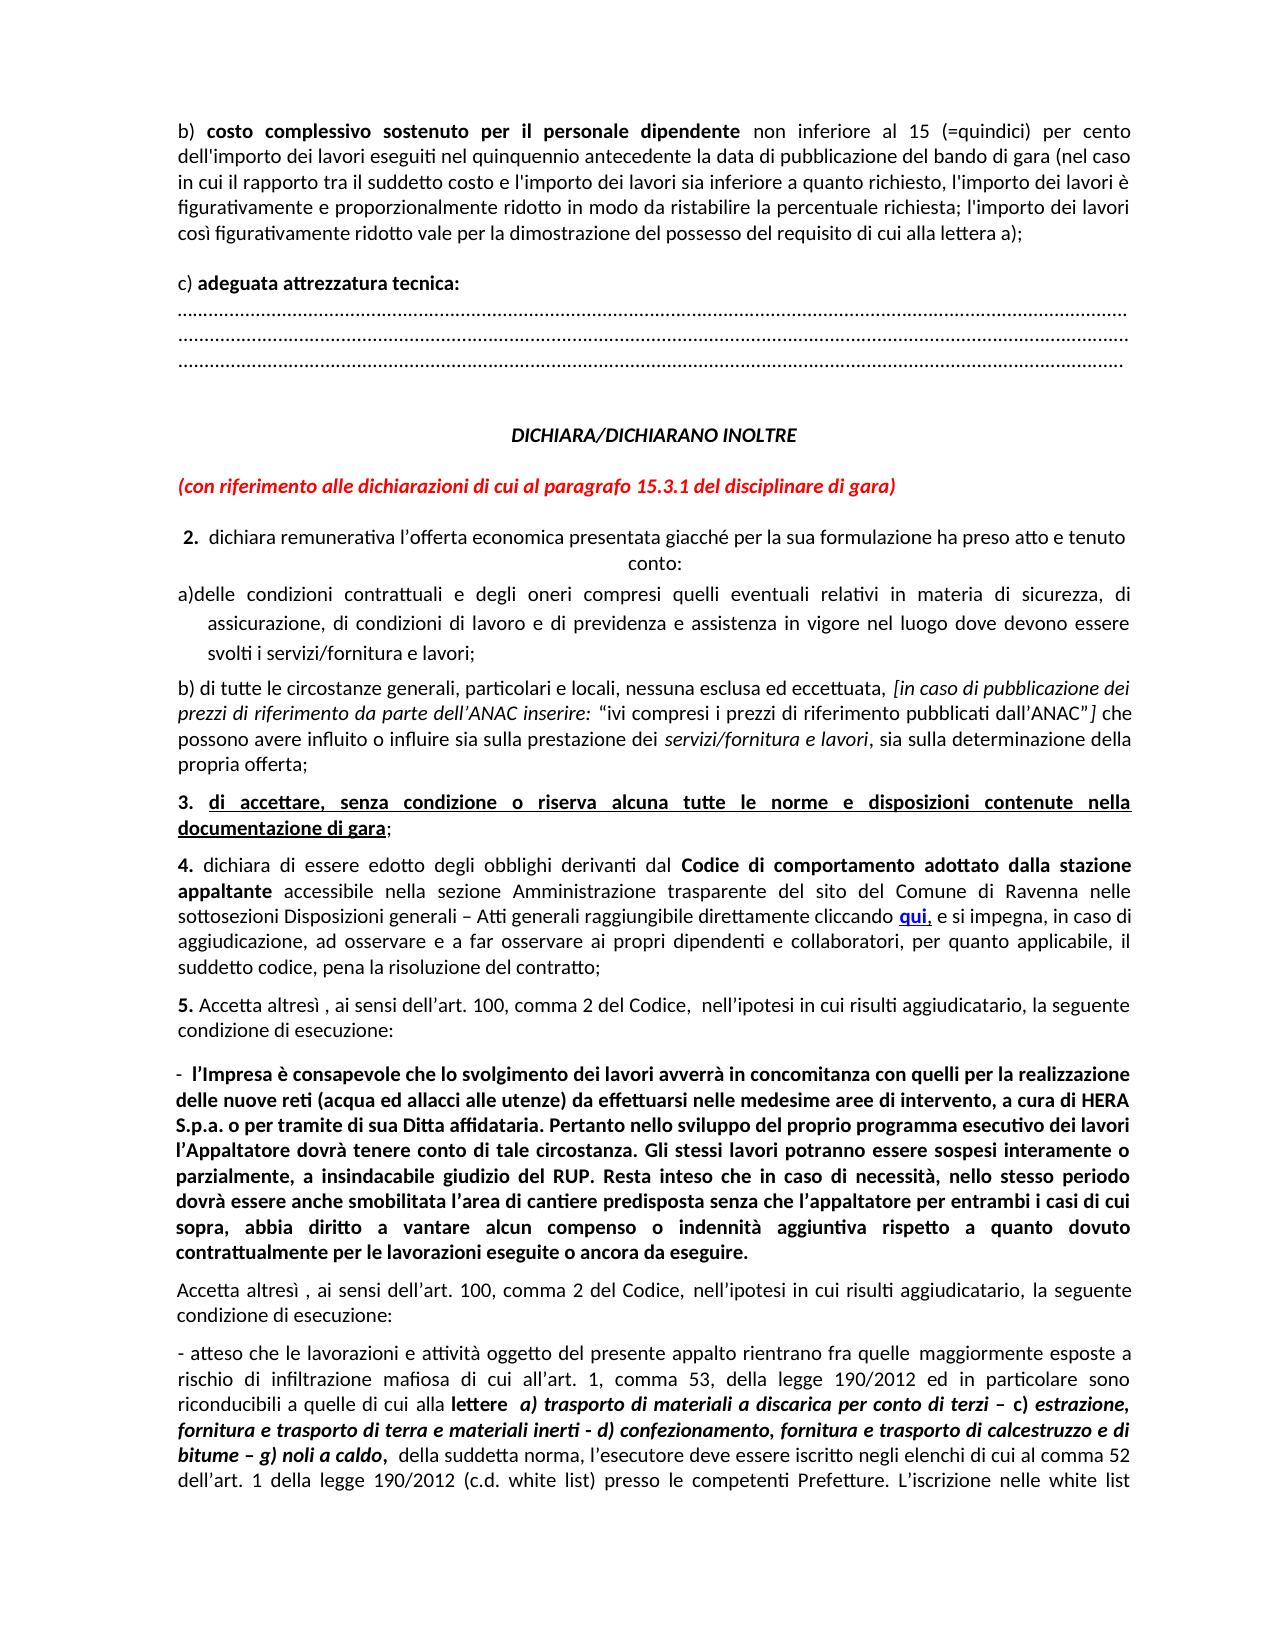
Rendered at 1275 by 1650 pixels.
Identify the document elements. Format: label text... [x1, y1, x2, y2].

list Dichiara/dichiarano inoltre [178, 423, 1132, 448]
list b) costo complessivo sostenuto per il personale dipendente non inferiore al 15 (=quindici) per cento dell'importo dei lavori eseguiti nel quinquennio antecedente la data di pubblicazione del bando di gara (nel caso in cui il rapporto tra il suddetto costo e l'importo dei lavori sia inferiore a quanto richiesto, l'importo dei lavori è figurativamente e proporzionalmente ridotto in modo da ristabilire la percentuale richiesta; l'importo dei lavori così figurativamente ridotto vale per la dimostrazione del possesso del requisito di cui alla lettera a); [178, 118, 1132, 245]
text 3. di accettare, senza condizione o riserva alcuna tutte le norme e disposizioni contenute nella documentazione di gara; [178, 789, 1132, 840]
text 4. dichiara di essere edotto degli obblighi derivanti dal Codice di comportamento adottato dalla stazione appaltante accessibile nella sezione Amministrazione trasparente del sito del Comune di Ravenna nelle sottosezioni Disposizioni generali – Atti generali raggiungibile direttamente cliccando qui, e si impegna, in caso di aggiudicazione, ad osservare e a far osservare ai propri dipendenti e collaboratori, per quanto applicabile, il suddetto codice, pena la risoluzione del contratto; [178, 852, 1132, 979]
text - l’Impresa è consapevole che lo svolgimento dei lavori avverrà in concomitanza con quelli per la realizzazione delle nuove reti (acqua ed allacci alle utenze) da effettuarsi nelle medesime aree di intervento, a cura di HERA S.p.a. o per tramite di sua Ditta affidataria. Pertanto nello sviluppo del proprio programma esecutivo dei lavori l’Appaltatore dovrà tenere conto di tale circostanza. Gli stessi lavori potranno essere sospesi interamente o parzialmente, a insindacabile giudizio del RUP. Resta inteso che in caso di necessità, nello stesso periodo dovrà essere anche smobilitata l’area di cantiere predisposta senza che l’appaltatore per entrambi i casi di cui sopra, abbia diritto a vantare alcun compenso o indennità aggiuntiva rispetto a quanto dovuto contrattualmente per le lavorazioni eseguite o ancora da eseguire. [176, 1061, 1132, 1265]
text 2. dichiara remunerativa l’offerta economica presentata giacché per la sua formulazione ha preso atto e tenuto conto: [178, 524, 1132, 575]
text - atteso che le lavorazioni e attività oggetto del presente appalto rientrano fra quelle maggiormente esposte a rischio di infiltrazione mafiosa di cui all’art. 1, comma 53, della legge 190/2012 ed in particolare sono riconducibili a quelle di cui alla lettere a) trasporto di materiali a discarica per conto di terzi – c) estrazione, fornitura e trasporto di terra e materiali inerti - d) confezionamento, fornitura e trasporto di calcestruzzo e di bitume – g) noli a caldo, della suddetta norma, l’esecutore deve essere iscritto negli elenchi di cui al comma 52 dell’art. 1 della legge 190/2012 (c.d. white list) presso le competenti Prefetture. L’iscrizione nelle white list [178, 1341, 1132, 1493]
list c) adeguata attrezzatura tecnica: …........................................................................................................................................................................................................................................................................................................................................................................................................................................................................................................................................................... [178, 271, 1132, 372]
text 5. Accetta altresì , ai sensi dell’art. 100, comma 2 del Codice, nell’ipotesi in cui risulti aggiudicatario, la seguente condizione di esecuzione: [178, 992, 1132, 1043]
text a)delle condizioni contrattuali e degli oneri compresi quelli eventuali relativi in materia di sicurezza, di assicurazione, di condizioni di lavoro e di previdenza e assistenza in vigore nel luogo dove devono essere svolti i servizi/fornitura e lavori; [178, 581, 1132, 665]
text (con riferimento alle dichiarazioni di cui al paragrafo 15.3.1 del disciplinare di gara) [178, 473, 1128, 499]
text b) di tutte le circostanze generali, particolari e locali, nessuna esclusa ed eccettuata, [in caso di pubblicazione dei prezzi di riferimento da parte dell’ANAC inserire: “ivi compresi i prezzi di riferimento pubblicati dall’ANAC”] che possono avere influito o influire sia sulla prestazione dei servizi/fornitura e lavori, sia sulla determinazione della propria offerta; [178, 675, 1132, 777]
list Accetta altresì , ai sensi dell’art. 100, comma 2 del Codice, nell’ipotesi in cui risulti aggiudicatario, la seguente condizione di esecuzione: [177, 1277, 1132, 1328]
